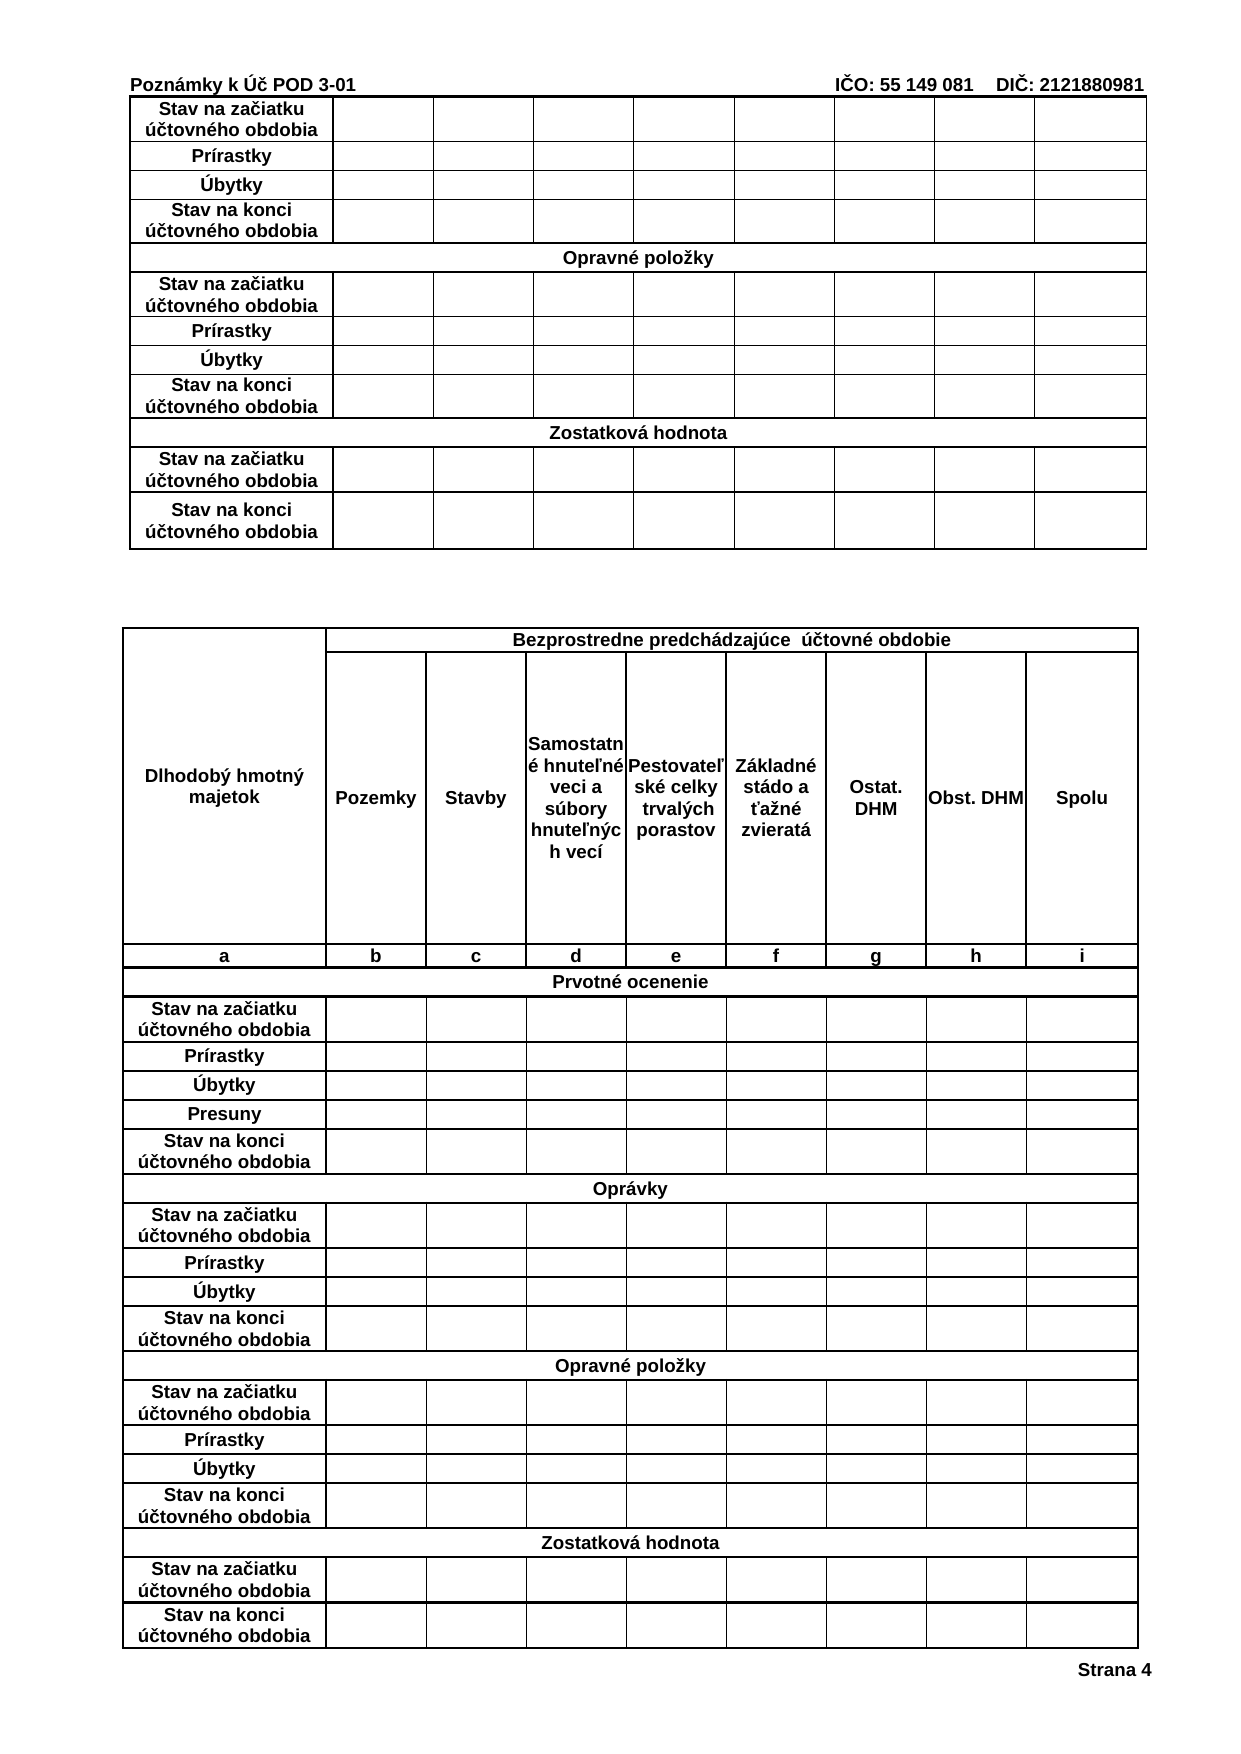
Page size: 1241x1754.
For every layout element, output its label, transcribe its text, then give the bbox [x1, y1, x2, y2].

table_cell [627, 1278, 726, 1305]
table_cell [427, 1072, 526, 1098]
table_cell [634, 493, 734, 548]
table_cell [327, 1307, 426, 1350]
table_cell [1027, 1604, 1137, 1647]
table_cell [835, 98, 934, 141]
table_cell [927, 1278, 1026, 1305]
table_cell [527, 1307, 626, 1350]
table_cell [527, 1072, 626, 1098]
table_cell Opravné položky [124, 1352, 1137, 1379]
table_cell Prvotné ocenenie [124, 969, 1137, 995]
table_cell [527, 1484, 626, 1527]
table_cell [527, 1455, 626, 1482]
table_cell [427, 1558, 526, 1601]
table_cell [434, 375, 533, 417]
table_cell [527, 998, 626, 1041]
table_cell [534, 142, 633, 169]
table_cell [427, 1043, 526, 1069]
table_cell [434, 171, 533, 198]
table_cell Stav na začiatku účtovného obdobia [131, 98, 332, 141]
table_cell [1027, 1249, 1137, 1276]
table_cell [534, 448, 633, 491]
table_cell Základné stádo a ťažné zvieratá [727, 653, 825, 943]
table_cell [735, 98, 834, 141]
table_cell [527, 1130, 626, 1173]
table_cell Spolu [1027, 653, 1137, 943]
table_cell [627, 1455, 726, 1482]
table_cell [434, 200, 533, 242]
table_cell h [927, 945, 1025, 966]
table_cell [327, 1604, 426, 1647]
table_cell [627, 1381, 726, 1424]
table_cell [735, 448, 834, 491]
table_cell [634, 98, 734, 141]
table_cell [1035, 171, 1146, 198]
table_cell [727, 1604, 826, 1647]
table_cell [527, 1558, 626, 1601]
table_cell [427, 1204, 526, 1247]
table_cell [634, 375, 734, 417]
table_cell Prírastky [124, 1249, 325, 1276]
table_cell Oprávky [124, 1175, 1137, 1202]
table_cell [927, 1204, 1026, 1247]
table_cell [735, 317, 834, 345]
table_cell [434, 98, 533, 141]
table_cell f [727, 945, 825, 966]
table_cell [534, 98, 633, 141]
table_cell [334, 448, 433, 491]
table_cell Stav na konci účtovného obdobia [131, 200, 332, 242]
table_cell [1027, 1558, 1137, 1601]
table_cell [1027, 1101, 1137, 1127]
table_cell [1035, 317, 1146, 345]
table_cell [327, 1455, 426, 1482]
table_cell [935, 273, 1034, 316]
table_cell [334, 142, 433, 169]
table_cell [735, 493, 834, 548]
table_cell [927, 1130, 1026, 1173]
table_cell [427, 1484, 526, 1527]
table_cell [927, 1604, 1026, 1647]
table_cell [627, 1204, 726, 1247]
table_cell [827, 1381, 926, 1424]
table_cell [727, 1558, 826, 1601]
table_cell [327, 1278, 426, 1305]
table_cell [1035, 142, 1146, 169]
table_cell [735, 346, 834, 374]
table_cell [727, 1381, 826, 1424]
table_cell a [124, 945, 325, 966]
table_cell [427, 1249, 526, 1276]
table_cell [427, 1455, 526, 1482]
table_cell [334, 200, 433, 242]
table_cell [434, 142, 533, 169]
table_cell e [627, 945, 725, 966]
table_cell Prírastky [131, 317, 332, 345]
table_cell [1035, 200, 1146, 242]
table_cell [627, 998, 726, 1041]
table_cell [935, 448, 1034, 491]
table_cell [927, 1558, 1026, 1601]
table_cell [1035, 98, 1146, 141]
table_cell [1035, 346, 1146, 374]
table_cell [835, 346, 934, 374]
table_cell [327, 1484, 426, 1527]
table_cell Pozemky [327, 653, 425, 943]
table_cell [434, 493, 533, 548]
table_cell [1035, 448, 1146, 491]
table_cell Stav na začiatku účtovného obdobia [124, 998, 325, 1041]
table_cell [1035, 375, 1146, 417]
table_cell Úbytky [131, 171, 332, 198]
table_cell [935, 346, 1034, 374]
table_cell [827, 1455, 926, 1482]
table_cell Stavby [427, 653, 525, 943]
table_cell [327, 1101, 426, 1127]
table_cell [627, 1130, 726, 1173]
table_cell [827, 1278, 926, 1305]
table_cell [434, 273, 533, 316]
table_cell Stav na konci účtovného obdobia [124, 1484, 325, 1527]
table_cell Stav na začiatku účtovného obdobia [131, 448, 332, 491]
table_cell [534, 317, 633, 345]
table_cell [727, 1455, 826, 1482]
table_cell Presuny [124, 1101, 325, 1127]
table_cell [427, 1130, 526, 1173]
table_cell [927, 1307, 1026, 1350]
table_cell [527, 1249, 626, 1276]
table_cell [527, 1381, 626, 1424]
table_cell [534, 171, 633, 198]
table_cell [1035, 273, 1146, 316]
table_cell [827, 1204, 926, 1247]
table_cell [927, 1249, 1026, 1276]
table_cell [427, 998, 526, 1041]
table_cell Úbytky [124, 1278, 325, 1305]
table_cell [935, 200, 1034, 242]
table_cell Stav na začiatku účtovného obdobia [124, 1381, 325, 1424]
table_cell [327, 1204, 426, 1247]
table_cell Prírastky [124, 1043, 325, 1069]
table_cell g [827, 945, 925, 966]
table_cell Zostatková hodnota [124, 1529, 1137, 1556]
table_cell [1035, 493, 1146, 548]
table_cell [427, 1307, 526, 1350]
table_cell [527, 1426, 626, 1453]
table_cell [735, 200, 834, 242]
table_cell [1027, 1278, 1137, 1305]
table_cell Stav na konci účtovného obdobia [124, 1604, 325, 1647]
table_cell [835, 317, 934, 345]
table_cell [427, 1426, 526, 1453]
table_cell [727, 1307, 826, 1350]
table_cell [835, 273, 934, 316]
table_cell [727, 1043, 826, 1069]
table_cell b [327, 945, 425, 966]
table_cell [927, 1426, 1026, 1453]
table_cell [634, 142, 734, 169]
table_cell [427, 1101, 526, 1127]
table_cell [1027, 998, 1137, 1041]
table_cell [735, 273, 834, 316]
table_cell [727, 1204, 826, 1247]
table_cell [835, 171, 934, 198]
table_cell [827, 1101, 926, 1127]
table_cell [1027, 1072, 1137, 1098]
table_cell [827, 1249, 926, 1276]
table_cell [727, 1249, 826, 1276]
table_cell [835, 375, 934, 417]
table_cell [727, 1130, 826, 1173]
table_cell [327, 1249, 426, 1276]
table_cell [327, 1072, 426, 1098]
table_cell [327, 1426, 426, 1453]
table_cell Stav na konci účtovného obdobia [124, 1307, 325, 1350]
table_cell Samostatné hnuteľné veci a súbory hnuteľných vecí [527, 653, 625, 943]
table_cell [1027, 1455, 1137, 1482]
table_cell [935, 171, 1034, 198]
table_cell Prírastky [131, 142, 332, 169]
table_cell [634, 448, 734, 491]
table_cell [727, 1484, 826, 1527]
table_cell [527, 1604, 626, 1647]
table_cell [827, 1043, 926, 1069]
table_cell [627, 1558, 726, 1601]
table_cell [634, 273, 734, 316]
table_cell Úbytky [124, 1455, 325, 1482]
table_cell [827, 1072, 926, 1098]
table_cell d [527, 945, 625, 966]
table_cell [327, 1130, 426, 1173]
table_cell [827, 1558, 926, 1601]
table_cell [935, 375, 1034, 417]
table_cell [627, 1072, 726, 1098]
table_cell [835, 142, 934, 169]
table_cell [727, 998, 826, 1041]
table_cell [334, 273, 433, 316]
table_cell Pestovateľské celky trvalých porastov [627, 653, 725, 943]
table_cell [935, 317, 1034, 345]
table_cell [927, 1381, 1026, 1424]
table_cell Stav na začiatku účtovného obdobia [124, 1558, 325, 1601]
table_cell [434, 346, 533, 374]
table_cell [727, 1278, 826, 1305]
table_cell [935, 98, 1034, 141]
table_cell [634, 317, 734, 345]
table_cell Obst. DHM [927, 653, 1025, 943]
table_cell Úbytky [131, 346, 332, 374]
table_cell [1027, 1307, 1137, 1350]
table_cell [534, 493, 633, 548]
table_cell [735, 171, 834, 198]
table_cell Stav na konci účtovného obdobia [131, 375, 332, 417]
table_cell [727, 1101, 826, 1127]
table_cell [927, 998, 1026, 1041]
table_cell [634, 346, 734, 374]
table_cell Zostatková hodnota [131, 419, 1146, 446]
table_cell [627, 1043, 726, 1069]
table_cell [534, 273, 633, 316]
table_cell [427, 1381, 526, 1424]
table_cell [1027, 1130, 1137, 1173]
table_cell [827, 998, 926, 1041]
table_cell [827, 1307, 926, 1350]
table_cell [627, 1484, 726, 1527]
table_cell [927, 1101, 1026, 1127]
table_cell [627, 1249, 726, 1276]
table_cell [935, 142, 1034, 169]
table_cell Ostat. DHM [827, 653, 925, 943]
table_cell [634, 200, 734, 242]
table_cell [334, 171, 433, 198]
table_cell [835, 200, 934, 242]
table_cell Úbytky [124, 1072, 325, 1098]
table_cell [434, 317, 533, 345]
table_cell [1027, 1043, 1137, 1069]
table_cell [735, 142, 834, 169]
table_cell [827, 1130, 926, 1173]
table_cell [1027, 1426, 1137, 1453]
table_cell [735, 375, 834, 417]
table_cell [835, 493, 934, 548]
table_cell [334, 493, 433, 548]
table_cell [1027, 1484, 1137, 1527]
table_header Dlhodobý hmotný majetok [124, 629, 325, 943]
table_cell [727, 1072, 826, 1098]
table_cell i [1027, 945, 1137, 966]
table_cell Stav na začiatku účtovného obdobia [131, 273, 332, 316]
table_cell [827, 1604, 926, 1647]
table_header Bezprostredne predchádzajúce účtovné obdobie [327, 629, 1137, 651]
table_cell [627, 1426, 726, 1453]
table_cell [935, 493, 1034, 548]
table_cell [1027, 1381, 1137, 1424]
table_cell [527, 1204, 626, 1247]
table_cell [627, 1101, 726, 1127]
table_cell [327, 1558, 426, 1601]
table_cell [927, 1455, 1026, 1482]
table_cell Opravné položky [131, 244, 1146, 271]
table_cell [327, 998, 426, 1041]
table_cell [327, 1043, 426, 1069]
table_cell [835, 448, 934, 491]
table_cell [427, 1604, 526, 1647]
table_cell [627, 1307, 726, 1350]
table_cell [627, 1604, 726, 1647]
table_cell [927, 1072, 1026, 1098]
table_cell [827, 1426, 926, 1453]
table_cell [434, 448, 533, 491]
table_cell [927, 1484, 1026, 1527]
table_cell [334, 98, 433, 141]
table_cell [327, 1381, 426, 1424]
table_cell [427, 1278, 526, 1305]
table_cell [927, 1043, 1026, 1069]
table_cell Stav na konci účtovného obdobia [131, 493, 332, 548]
table_cell [527, 1043, 626, 1069]
table_cell c [427, 945, 525, 966]
table_cell [334, 317, 433, 345]
table_cell [334, 375, 433, 417]
table_cell Stav na začiatku účtovného obdobia [124, 1204, 325, 1247]
table_cell [527, 1278, 626, 1305]
table_cell [334, 346, 433, 374]
table_cell [534, 346, 633, 374]
table_cell Stav na konci účtovného obdobia [124, 1130, 325, 1173]
table_cell [534, 375, 633, 417]
table_cell [634, 171, 734, 198]
table_cell [727, 1426, 826, 1453]
table_cell [1027, 1204, 1137, 1247]
table_cell Prírastky [124, 1426, 325, 1453]
table_cell [527, 1101, 626, 1127]
table_cell [827, 1484, 926, 1527]
table_cell [534, 200, 633, 242]
